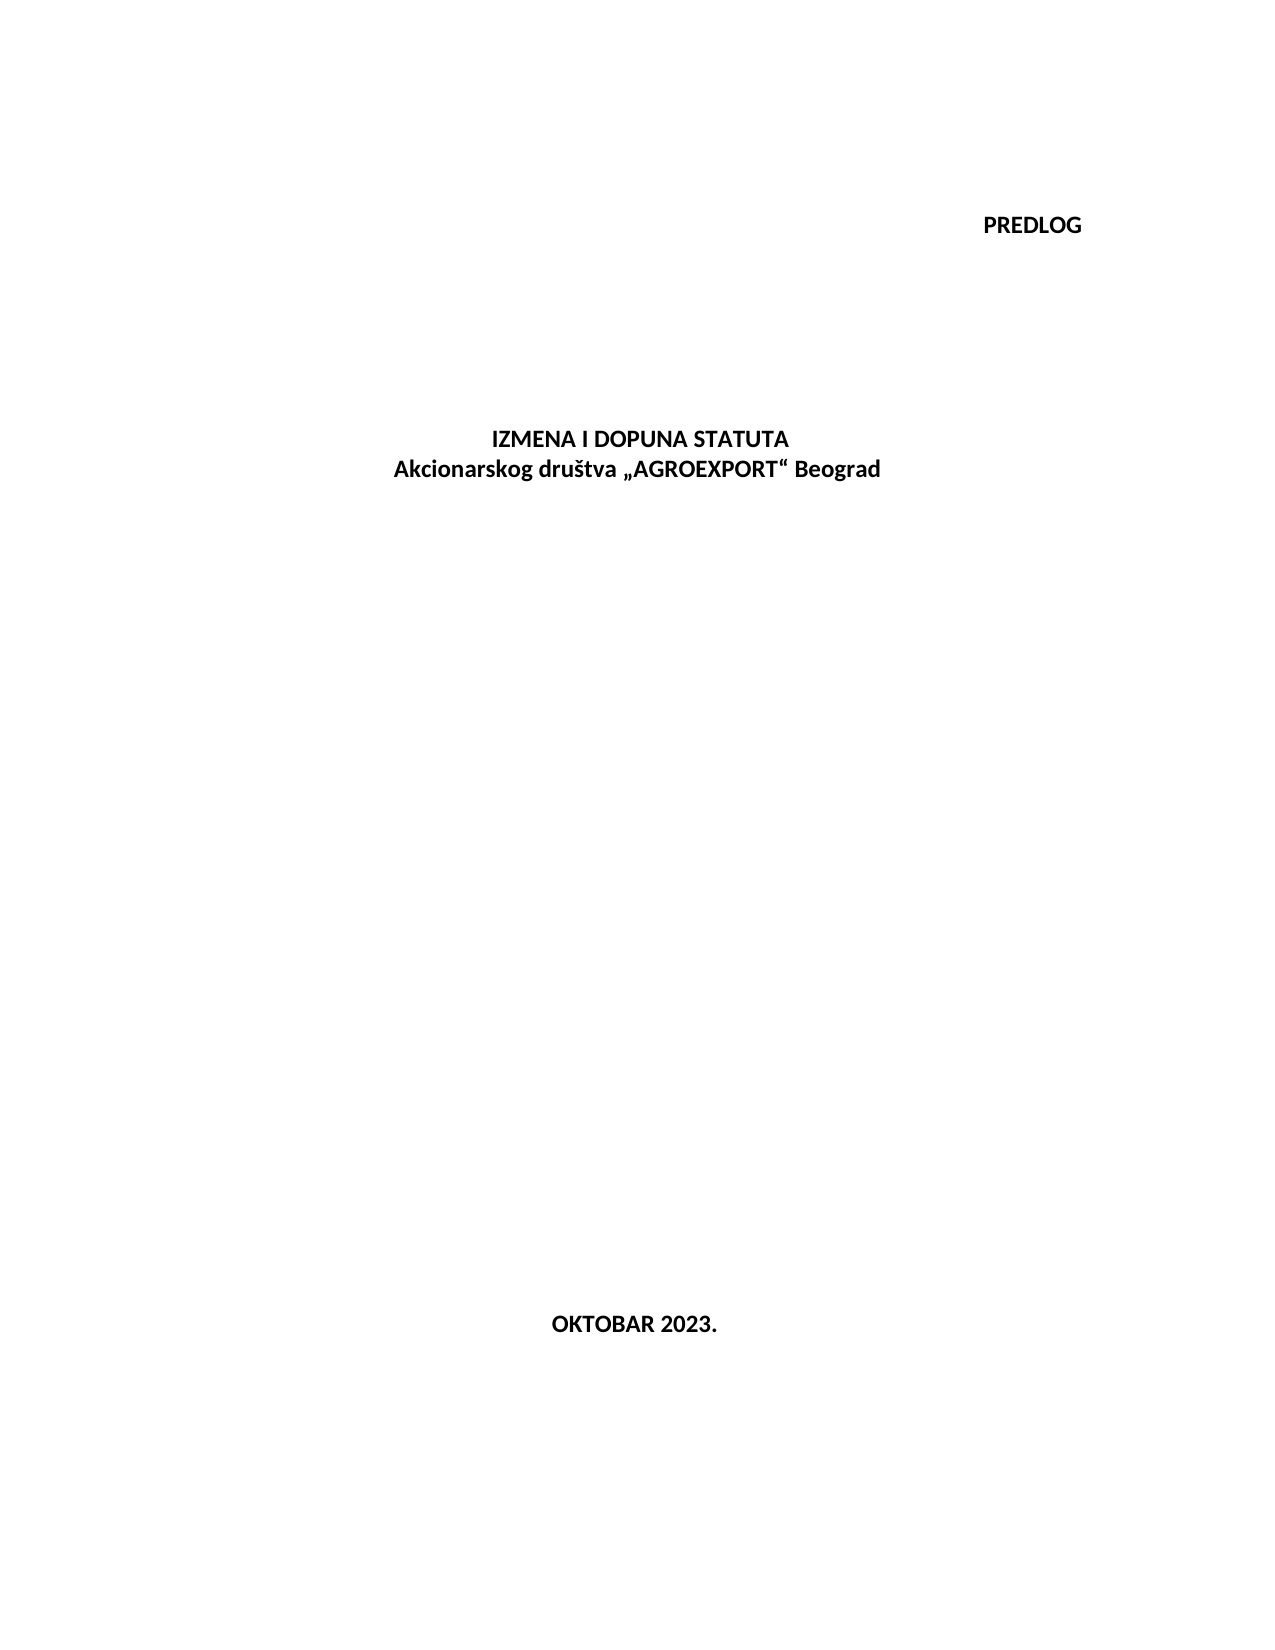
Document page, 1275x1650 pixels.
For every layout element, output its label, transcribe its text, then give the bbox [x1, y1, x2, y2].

text OKTOBAR 2023. [187, 1308, 1087, 1338]
text PREDLOG [187, 209, 1087, 240]
text IZMENA I DOPUNA STATUTA [187, 423, 1087, 453]
text Akcionarskog društva „AGROEXPORT“ Beograd [187, 453, 1087, 484]
